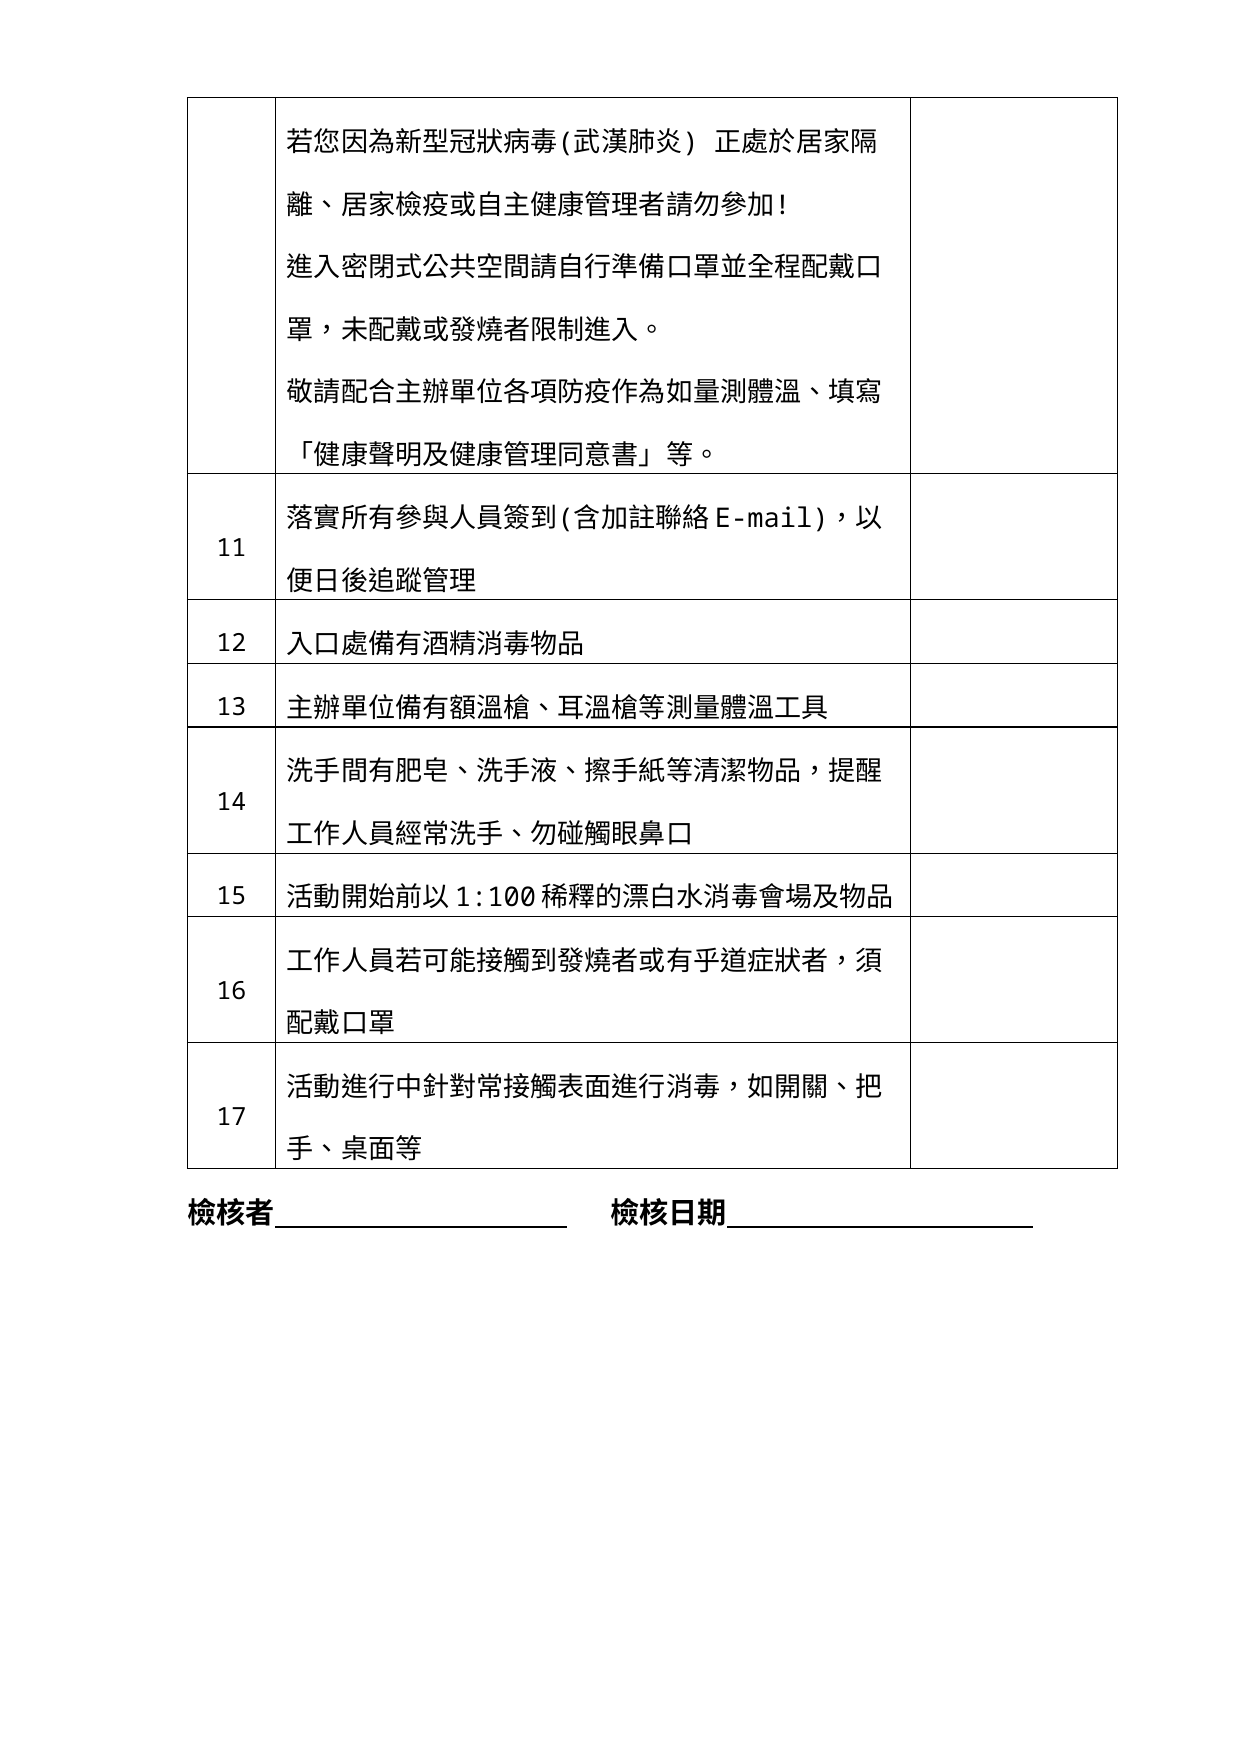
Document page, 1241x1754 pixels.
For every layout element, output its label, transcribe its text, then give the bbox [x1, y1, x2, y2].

table_cell 12 [188, 600, 275, 663]
table_cell [911, 1043, 1117, 1168]
table_cell 洗手間有肥皂、洗手液、擦手紙等清潔物品，提醒工作人員經常洗手、勿碰觸眼鼻口 [276, 728, 910, 852]
table_cell 活動進行中針對常接觸表面進行消毒，如開關、把手、桌面等 [276, 1043, 910, 1168]
table_cell 13 [188, 664, 275, 726]
table_cell 入口處備有酒精消毒物品 [276, 600, 910, 663]
table_cell [188, 98, 275, 473]
table_cell [911, 854, 1117, 916]
table_cell [911, 600, 1117, 663]
table_cell 17 [188, 1043, 275, 1168]
text 檢核者 檢核日期 [187, 1169, 1053, 1232]
table_cell [911, 728, 1117, 852]
table_cell 16 [188, 917, 275, 1042]
table_cell 若您因為新型冠狀病毒(武漢肺炎) 正處於居家隔離、居家檢疫或自主健康管理者請勿參加! 進入密閉式公共空間請自行準備口罩並全程配戴口罩，未配戴或發燒者限制進入。 敬請配合主辦單位各項防疫作為如量測體溫、填寫「健康聲明及健康管理同意書」等。 [276, 98, 910, 473]
table_cell 活動開始前以1:100稀釋的漂白水消毒會場及物品 [276, 854, 910, 916]
table_cell 15 [188, 854, 275, 916]
table_cell [911, 474, 1117, 599]
table_cell 主辦單位備有額溫槍、耳溫槍等測量體溫工具 [276, 664, 910, 726]
table_cell 11 [188, 474, 275, 599]
table_cell [911, 98, 1117, 473]
table_cell [911, 917, 1117, 1042]
table_cell 工作人員若可能接觸到發燒者或有乎道症狀者，須配戴口罩 [276, 917, 910, 1042]
table_cell [911, 664, 1117, 726]
table_cell 14 [188, 728, 275, 852]
table_cell 落實所有參與人員簽到(含加註聯絡E-mail)，以便日後追蹤管理 [276, 474, 910, 599]
